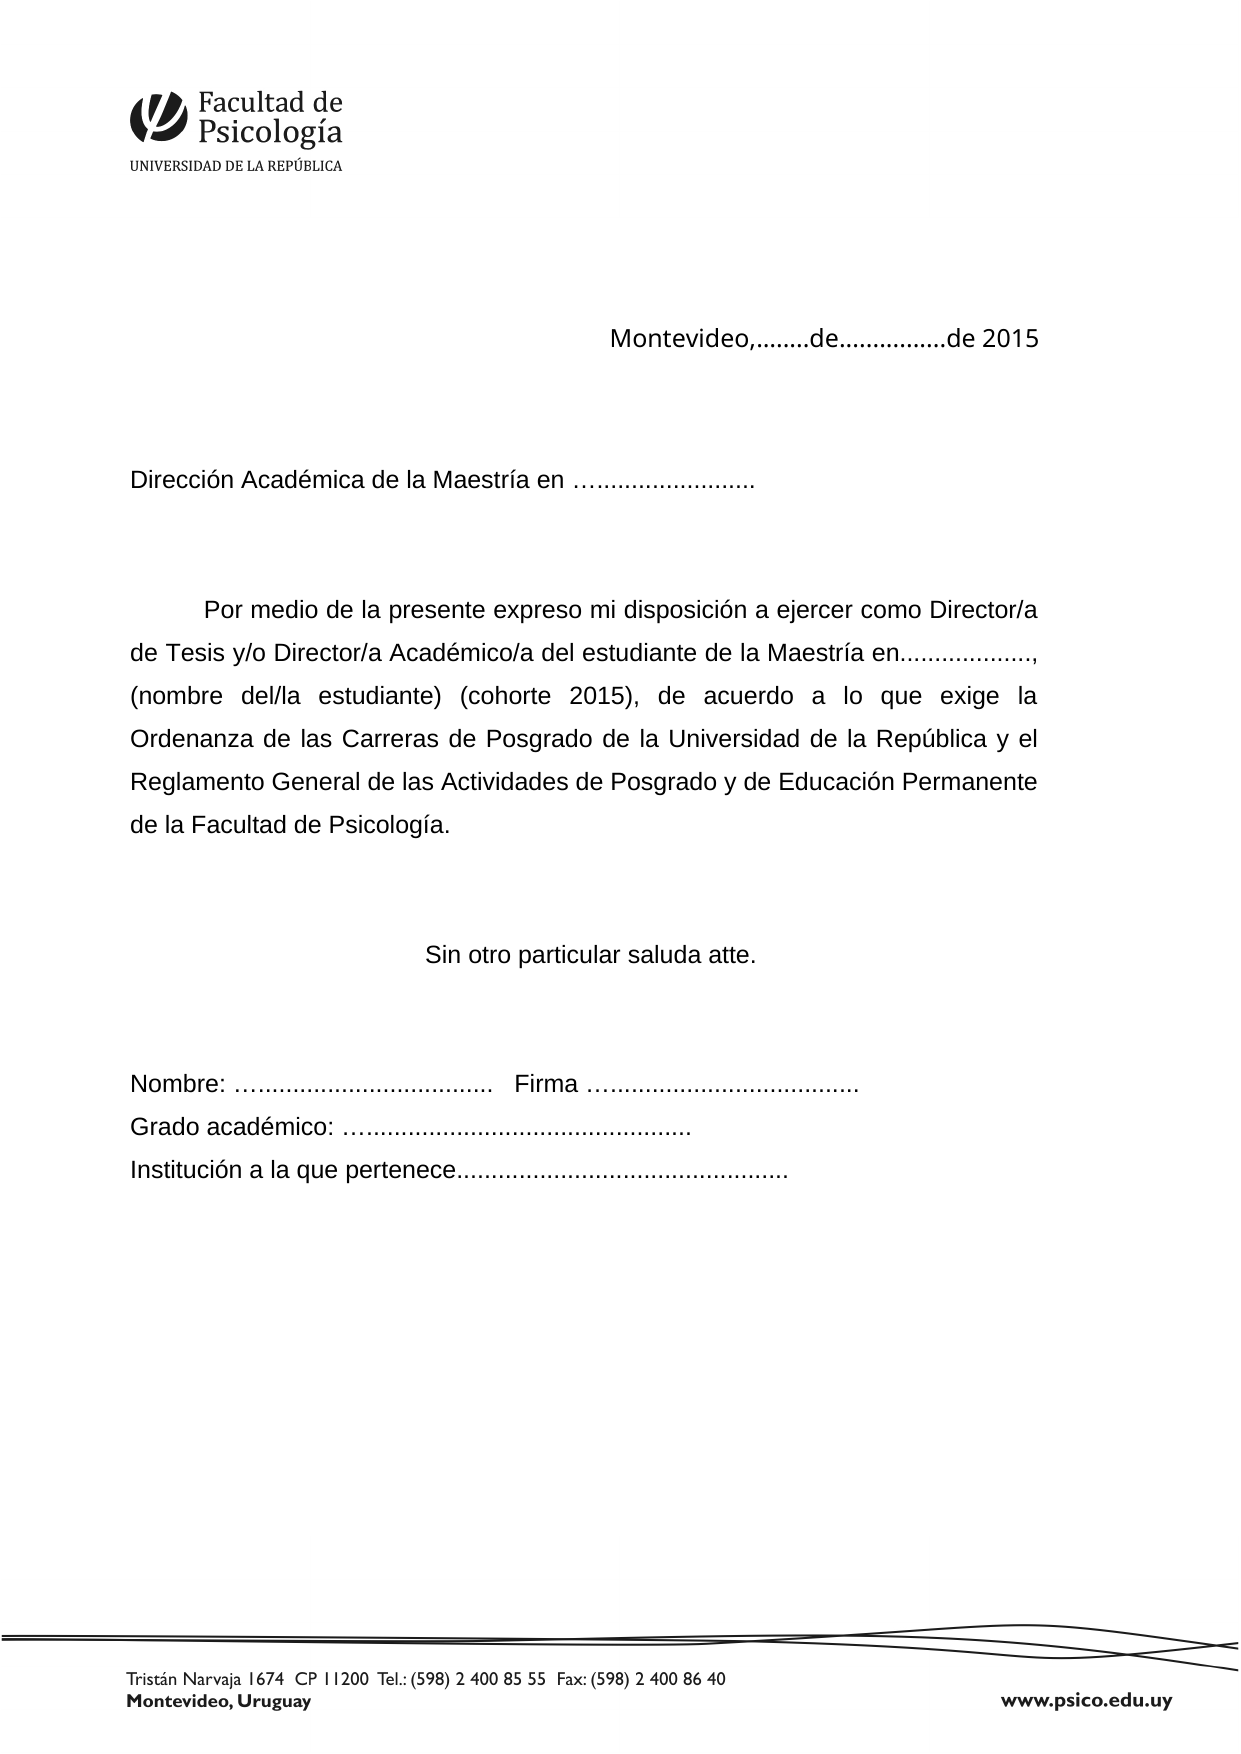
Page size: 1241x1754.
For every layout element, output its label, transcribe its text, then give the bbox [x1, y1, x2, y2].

text Montevideo,….....de................de 2015 [130, 320, 1039, 354]
text Dirección Académica de la Maestría en …....................... [130, 465, 1039, 494]
text Nombre: ….................................. Firma ….................................... [130, 1069, 1039, 1098]
text Por medio de la presente expreso mi disposición a ejercer como Director/a de Tesis y/o Director/a Académico/a del estudiante de la Maestría en..................., (nombre del/la estudiante) (cohorte 2015), de acuerdo a lo que exige la Ordenanza de las Carreras de Posgrado de la Universidad de la República y el Reglamento General de las Actividades de Posgrado y de Educación Permanente de la Facultad de Psicología. [130, 595, 1039, 839]
picture [1, 1536, 1239, 1753]
text Sin otro particular saluda atte. [130, 940, 1039, 968]
text Institución a la que pertenece................................................ [130, 1155, 1039, 1184]
text Grado académico: …............................................... [130, 1112, 1039, 1141]
picture [1, 1, 1239, 218]
